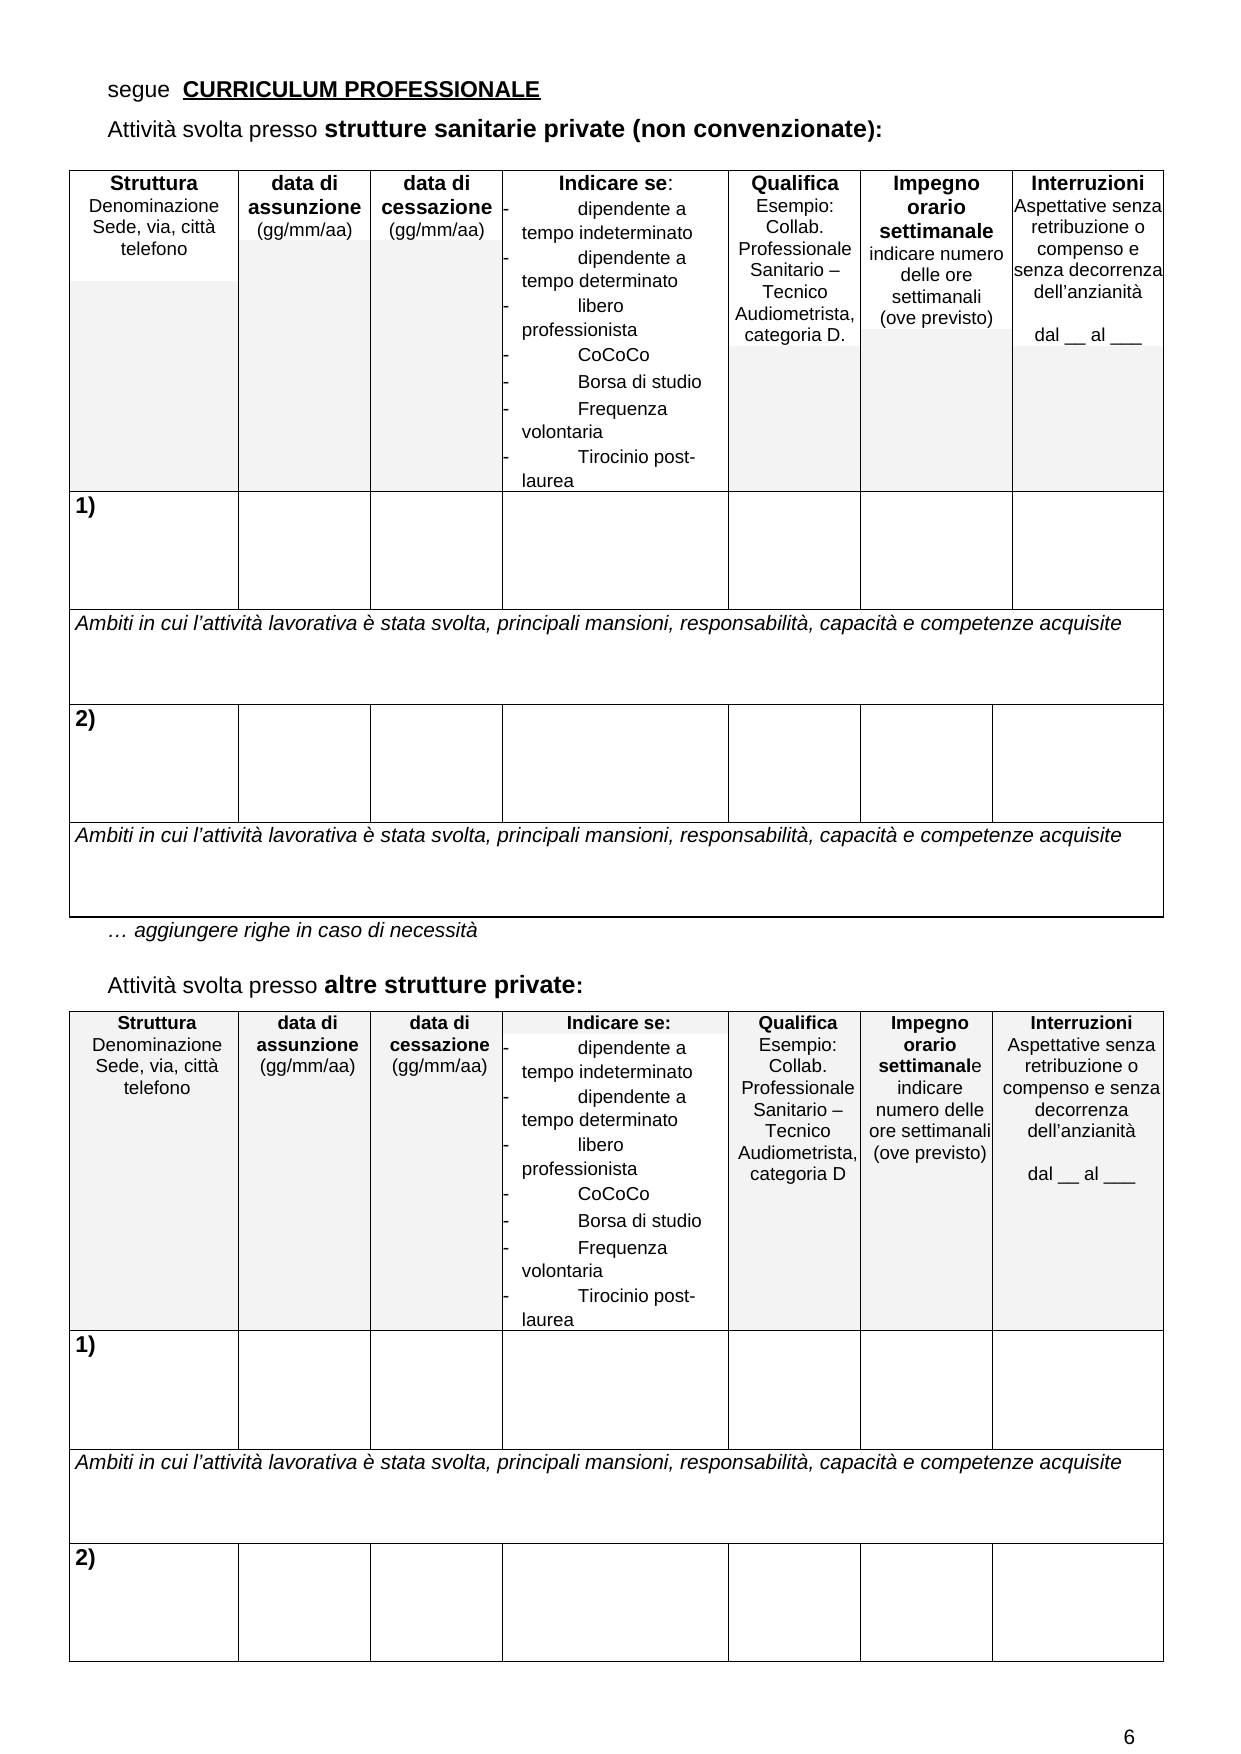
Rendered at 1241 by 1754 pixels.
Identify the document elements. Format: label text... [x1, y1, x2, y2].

table_cell [503, 705, 728, 822]
table_cell 1) [70, 1331, 238, 1448]
table_header Interruzioni Aspettative senza retribuzione o compenso e senza decorrenza dell’anzianità dal __ al ___ [1013, 346, 1163, 491]
table_cell [861, 492, 1012, 609]
table_header Qualifica Esempio: Collab. Professionale Sanitario – Tecnico Audiometrista, categoria D [729, 1012, 860, 1330]
table_cell [239, 1331, 370, 1448]
text Attività svolta presso altre strutture private: [107, 970, 1135, 998]
table_cell [861, 705, 992, 822]
table_cell [729, 492, 860, 609]
table_cell [239, 1544, 370, 1661]
table_cell [371, 705, 502, 822]
table_cell 2) [70, 1544, 238, 1661]
table_cell [993, 705, 1163, 822]
table_cell [993, 1544, 1163, 1661]
table_cell Ambiti in cui l’attività lavorativa è stata svolta, principali mansioni, responsabilità, capacità e competenze acquisite [70, 1450, 1163, 1543]
table_cell [729, 1331, 860, 1448]
table_cell [371, 492, 502, 609]
table_cell [861, 1331, 992, 1448]
table_cell [239, 705, 370, 822]
table_header Indicare se: dipendente a tempo indeterminato dipendente a tempo determinato libero professionista CoCoCo Borsa di studio Frequenza volontaria Tirocinio post-laurea [503, 1012, 728, 1034]
table_header Impegno orario settimanale indicare numero delle ore settimanali (ove previsto) [861, 329, 1012, 491]
table_header data di cessazione (gg/mm/aa) [371, 1012, 502, 1330]
text Attività svolta presso strutture sanitarie private (non convenzionate): [107, 114, 1135, 143]
table_cell Ambiti in cui l’attività lavorativa è stata svolta, principali mansioni, responsabilità, capacità e competenze acquisite [70, 610, 1163, 704]
table_header Impegno orario settimanale indicare numero delle ore settimanali (ove previsto) [861, 1012, 992, 1330]
table_cell [729, 705, 860, 822]
table_header Struttura Denominazione Sede, via, città telefono [70, 1012, 238, 1330]
table_header data di cessazione (gg/mm/aa) [371, 240, 502, 491]
table_cell Ambiti in cui l’attività lavorativa è stata svolta, principali mansioni, responsabilità, capacità e competenze acquisite [70, 823, 1163, 916]
table_header Interruzioni Aspettative senza retribuzione o compenso e senza decorrenza dell’anzianità dal __ al ___ [993, 1012, 1163, 1330]
table_cell [1013, 492, 1163, 609]
table_cell 2) [70, 705, 238, 822]
table_cell [371, 1544, 502, 1661]
table_cell [371, 1331, 502, 1448]
table_cell [993, 1331, 1163, 1448]
text … aggiungere righe in caso di necessità [107, 918, 1135, 941]
table_cell 1) [70, 492, 238, 609]
table_header Qualifica Esempio: Collab. Professionale Sanitario – Tecnico Audiometrista, categoria D. [729, 346, 860, 491]
text segue CURRICULUM PROFESSIONALE [107, 76, 1135, 102]
table_header Struttura Denominazione Sede, via, città telefono [70, 281, 238, 491]
table_cell [729, 1544, 860, 1661]
table_header data di assunzione (gg/mm/aa) [239, 240, 370, 491]
table_header data di assunzione (gg/mm/aa) [239, 1012, 370, 1330]
table_cell [503, 1544, 728, 1661]
table_cell [503, 492, 728, 609]
table_cell [861, 1544, 992, 1661]
table_cell [239, 492, 370, 609]
table_cell [503, 1331, 728, 1448]
